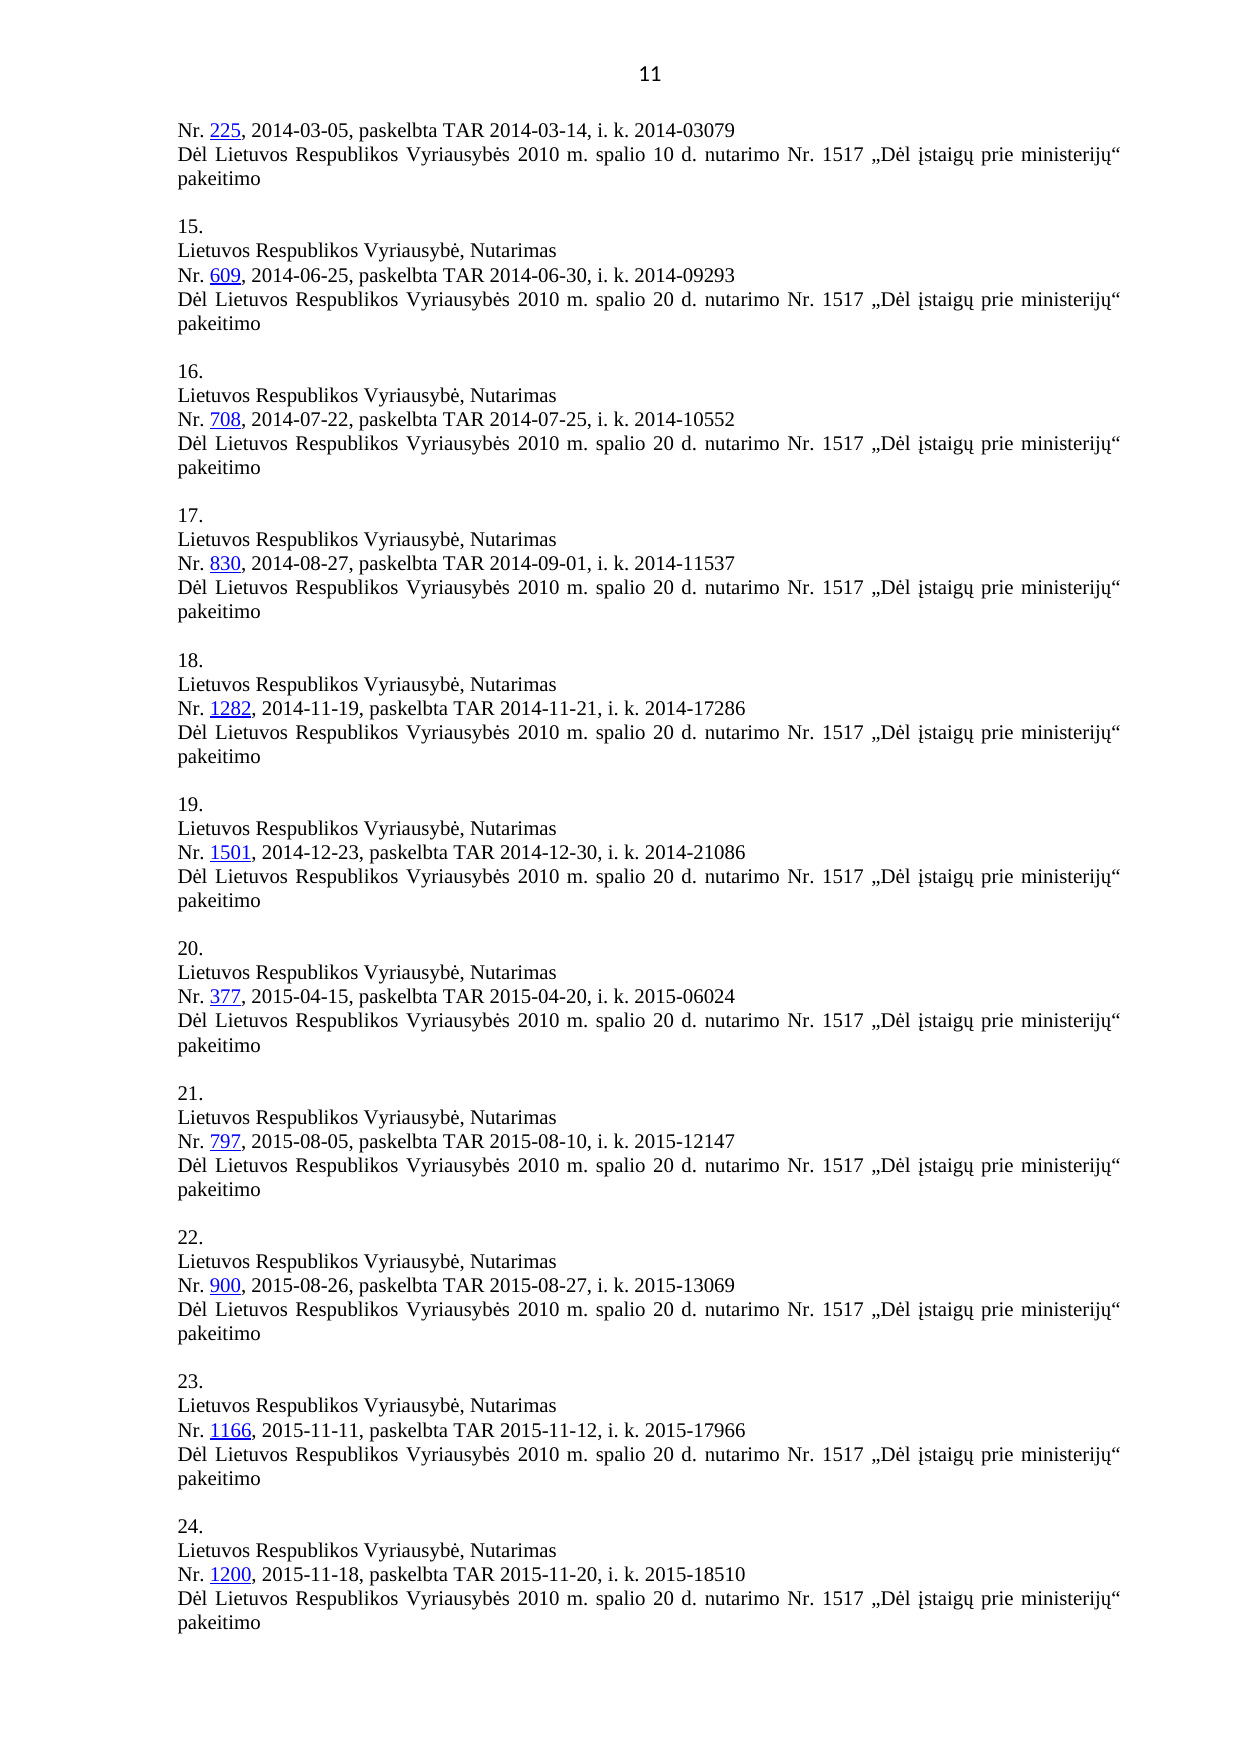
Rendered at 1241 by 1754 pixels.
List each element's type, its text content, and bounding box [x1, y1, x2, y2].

text Lietuvos Respublikos Vyriausybė, Nutarimas [177, 672, 1122, 696]
text Nr. 900, 2015-08-26, paskelbta TAR 2015-08-27, i. k. 2015-13069 [177, 1273, 1122, 1297]
text 22. [177, 1225, 1122, 1249]
text Lietuvos Respublikos Vyriausybė, Nutarimas [177, 1393, 1122, 1417]
text 16. [177, 359, 1122, 383]
text Dėl Lietuvos Respublikos Vyriausybės 2010 m. spalio 20 d. nutarimo Nr. 1517 „Dėl įstaigų prie ministerijų“ pakeitimo [177, 720, 1122, 768]
text Dėl Lietuvos Respublikos Vyriausybės 2010 m. spalio 20 d. nutarimo Nr. 1517 „Dėl įstaigų prie ministerijų“ pakeitimo [177, 287, 1122, 335]
text Lietuvos Respublikos Vyriausybė, Nutarimas [177, 1105, 1122, 1129]
text Nr. 377, 2015-04-15, paskelbta TAR 2015-04-20, i. k. 2015-06024 [177, 984, 1122, 1008]
text Nr. 708, 2014-07-22, paskelbta TAR 2014-07-25, i. k. 2014-10552 [177, 407, 1122, 431]
text Nr. 1200, 2015-11-18, paskelbta TAR 2015-11-20, i. k. 2015-18510 [177, 1562, 1122, 1586]
text Dėl Lietuvos Respublikos Vyriausybės 2010 m. spalio 20 d. nutarimo Nr. 1517 „Dėl įstaigų prie ministerijų“ pakeitimo [177, 575, 1122, 623]
text Nr. 1166, 2015-11-11, paskelbta TAR 2015-11-12, i. k. 2015-17966 [177, 1417, 1122, 1442]
text Dėl Lietuvos Respublikos Vyriausybės 2010 m. spalio 20 d. nutarimo Nr. 1517 „Dėl įstaigų prie ministerijų“ pakeitimo [177, 864, 1122, 912]
text 20. [177, 936, 1122, 960]
text Nr. 225, 2014-03-05, paskelbta TAR 2014-03-14, i. k. 2014-03079 [177, 118, 1122, 142]
text 21. [177, 1081, 1122, 1105]
text Dėl Lietuvos Respublikos Vyriausybės 2010 m. spalio 20 d. nutarimo Nr. 1517 „Dėl įstaigų prie ministerijų“ pakeitimo [177, 431, 1122, 479]
text Lietuvos Respublikos Vyriausybė, Nutarimas [177, 383, 1122, 407]
text Nr. 609, 2014-06-25, paskelbta TAR 2014-06-30, i. k. 2014-09293 [177, 262, 1122, 287]
text Dėl Lietuvos Respublikos Vyriausybės 2010 m. spalio 10 d. nutarimo Nr. 1517 „Dėl įstaigų prie ministerijų“ pakeitimo [177, 142, 1122, 190]
text Lietuvos Respublikos Vyriausybė, Nutarimas [177, 527, 1122, 551]
text Nr. 1282, 2014-11-19, paskelbta TAR 2014-11-21, i. k. 2014-17286 [177, 696, 1122, 720]
text Dėl Lietuvos Respublikos Vyriausybės 2010 m. spalio 20 d. nutarimo Nr. 1517 „Dėl įstaigų prie ministerijų“ pakeitimo [177, 1586, 1122, 1634]
text Dėl Lietuvos Respublikos Vyriausybės 2010 m. spalio 20 d. nutarimo Nr. 1517 „Dėl įstaigų prie ministerijų“ pakeitimo [177, 1153, 1122, 1201]
text Lietuvos Respublikos Vyriausybė, Nutarimas [177, 816, 1122, 840]
text Nr. 1501, 2014-12-23, paskelbta TAR 2014-12-30, i. k. 2014-21086 [177, 840, 1122, 864]
text Lietuvos Respublikos Vyriausybė, Nutarimas [177, 238, 1122, 262]
text Lietuvos Respublikos Vyriausybė, Nutarimas [177, 1249, 1122, 1273]
text 17. [177, 503, 1122, 527]
text Lietuvos Respublikos Vyriausybė, Nutarimas [177, 1538, 1122, 1562]
text Dėl Lietuvos Respublikos Vyriausybės 2010 m. spalio 20 d. nutarimo Nr. 1517 „Dėl įstaigų prie ministerijų“ pakeitimo [177, 1297, 1122, 1345]
text Dėl Lietuvos Respublikos Vyriausybės 2010 m. spalio 20 d. nutarimo Nr. 1517 „Dėl įstaigų prie ministerijų“ pakeitimo [177, 1008, 1122, 1057]
text 15. [177, 214, 1122, 238]
text Nr. 830, 2014-08-27, paskelbta TAR 2014-09-01, i. k. 2014-11537 [177, 551, 1122, 575]
text 19. [177, 792, 1122, 816]
text 18. [177, 647, 1122, 672]
text Lietuvos Respublikos Vyriausybė, Nutarimas [177, 960, 1122, 984]
text Dėl Lietuvos Respublikos Vyriausybės 2010 m. spalio 20 d. nutarimo Nr. 1517 „Dėl įstaigų prie ministerijų“ pakeitimo [177, 1442, 1122, 1490]
text 23. [177, 1369, 1122, 1393]
text Nr. 797, 2015-08-05, paskelbta TAR 2015-08-10, i. k. 2015-12147 [177, 1129, 1122, 1153]
text 24. [177, 1514, 1122, 1538]
